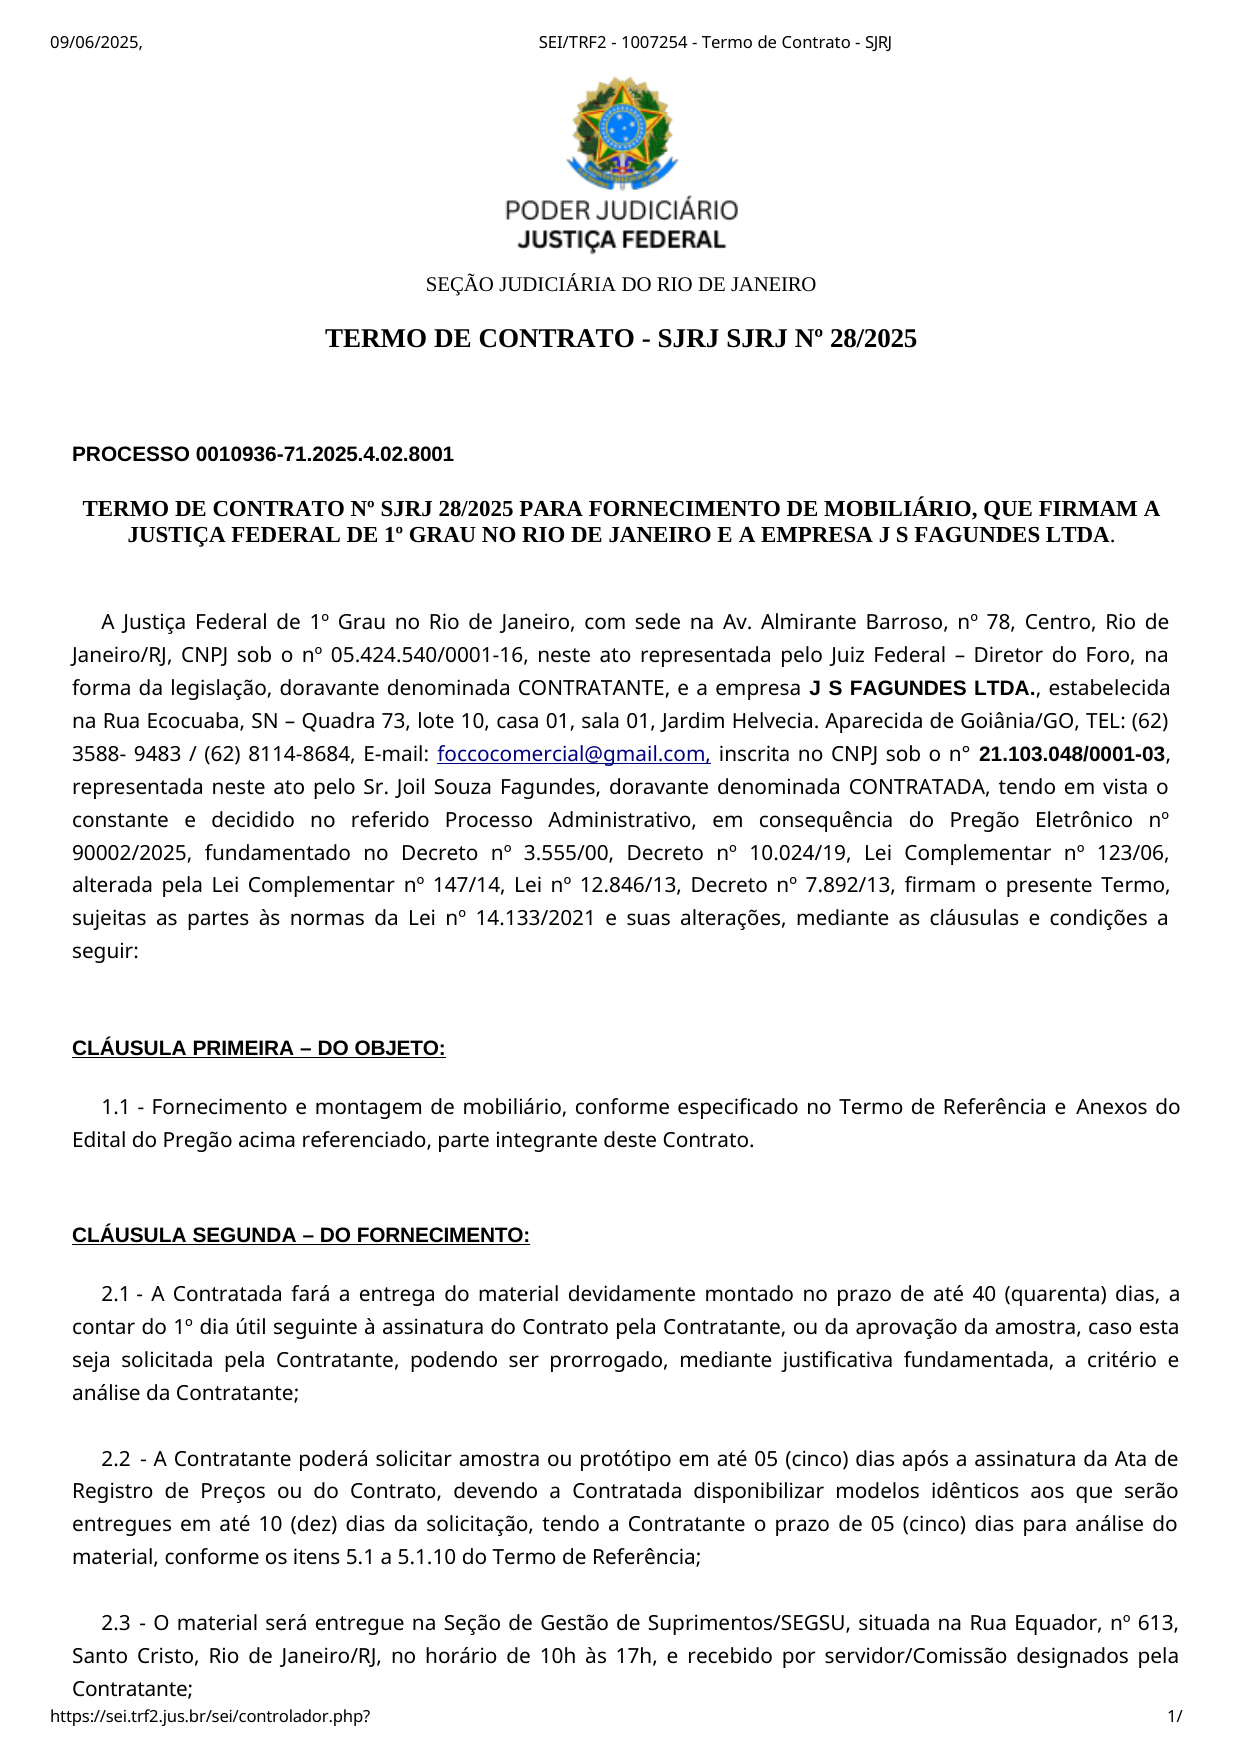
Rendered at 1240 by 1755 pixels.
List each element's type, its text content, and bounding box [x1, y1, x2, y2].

text TERMO DE CONTRATO - SJRJ SJRJ Nº 28/2025 [62, 322, 1180, 353]
text TERMO DE CONTRATO Nº SJRJ 28/2025 PARA FORNECIMENTO DE MOBILIÁRIO, QUE FIRMAM A JUSTIÇA FEDERAL DE 1º GRAU NO RIO DE JANEIRO E A EMPRESA J S FAGUNDES LTDA. [62, 495, 1181, 548]
text PROCESSO 0010936-71.2025.4.02.8001 [72, 442, 1181, 466]
subtitle CLÁUSULA SEGUNDA – DO FORNECIMENTO: [72, 1223, 1181, 1247]
list - A Contratante poderá solicitar amostra ou protótipo em até 05 (cinco) dias após a assinatura da Ata de Registro de Preços ou do Contrato, devendo a Contratada disponibilizar modelos idênticos aos que serão entregues em até 10 (dez) dias da solicitação, tendo a Contratante o prazo de 05 (cinco) dias para análise do material, conforme os itens 5.1 a 5.1.10 do Termo de Referência; [72, 1444, 1181, 1571]
list - O material será entregue na Seção de Gestão de Suprimentos/SEGSU, situada na Rua Equador, nº 613, Santo Cristo, Rio de Janeiro/RJ, no horário de 10h às 17h, e recebido por servidor/Comissão designados pela Contratante; [72, 1608, 1181, 1703]
text A Justiça Federal de 1º Grau no Rio de Janeiro, com sede na Av. Almirante Barroso, nº 78, Centro, Rio de Janeiro/RJ, CNPJ sob o nº 05.424.540/0001-16, neste ato representada pelo Juiz Federal – Diretor do Foro, na forma da legislação, doravante denominada CONTRATANTE, e a empresa J S FAGUNDES LTDA., estabelecida na Rua Ecocuaba, SN – Quadra 73, lote 10, casa 01, sala 01, Jardim Helvecia. Aparecida de Goiânia/GO, TEL: (62) 3588- 9483 / (62) 8114-8684, E-mail: foccocomercial@gmail.com, inscrita no CNPJ sob o n° 21.103.048/0001-03, representada neste ato pelo Sr. Joil Souza Fagundes, doravante denominada CONTRATADA, tendo em vista o constante e decidido no referido Processo Administrativo, em consequência do Pregão Eletrônico nº 90002/2025, fundamentado no Decreto nº 3.555/00, Decreto nº 10.024/19, Lei Complementar nº 123/06, alterada pela Lei Complementar nº 147/14, Lei nº 12.846/13, Decreto nº 7.892/13, firmam o presente Termo, sujeitas as partes às normas da Lei nº 14.133/2021 e suas alterações, mediante as cláusulas e condições a seguir: [72, 607, 1171, 965]
list - Fornecimento e montagem de mobiliário, conforme especificado no Termo de Referência e Anexos do Edital do Pregão acima referenciado, parte integrante deste Contrato. [72, 1092, 1181, 1153]
list - A Contratada fará a entrega do material devidamente montado no prazo de até 40 (quarenta) dias, a contar do 1º dia útil seguinte à assinatura do Contrato pela Contratante, ou da aprovação da amostra, caso esta seja solicitada pela Contratante, podendo ser prorrogado, mediante justificativa fundamentada, a critério e análise da Contratante; [72, 1279, 1181, 1406]
text SEÇÃO JUDICIÁRIA DO RIO DE JANEIRO [62, 272, 1180, 296]
subtitle CLÁUSULA PRIMEIRA – DO OBJETO: [72, 1036, 1181, 1059]
